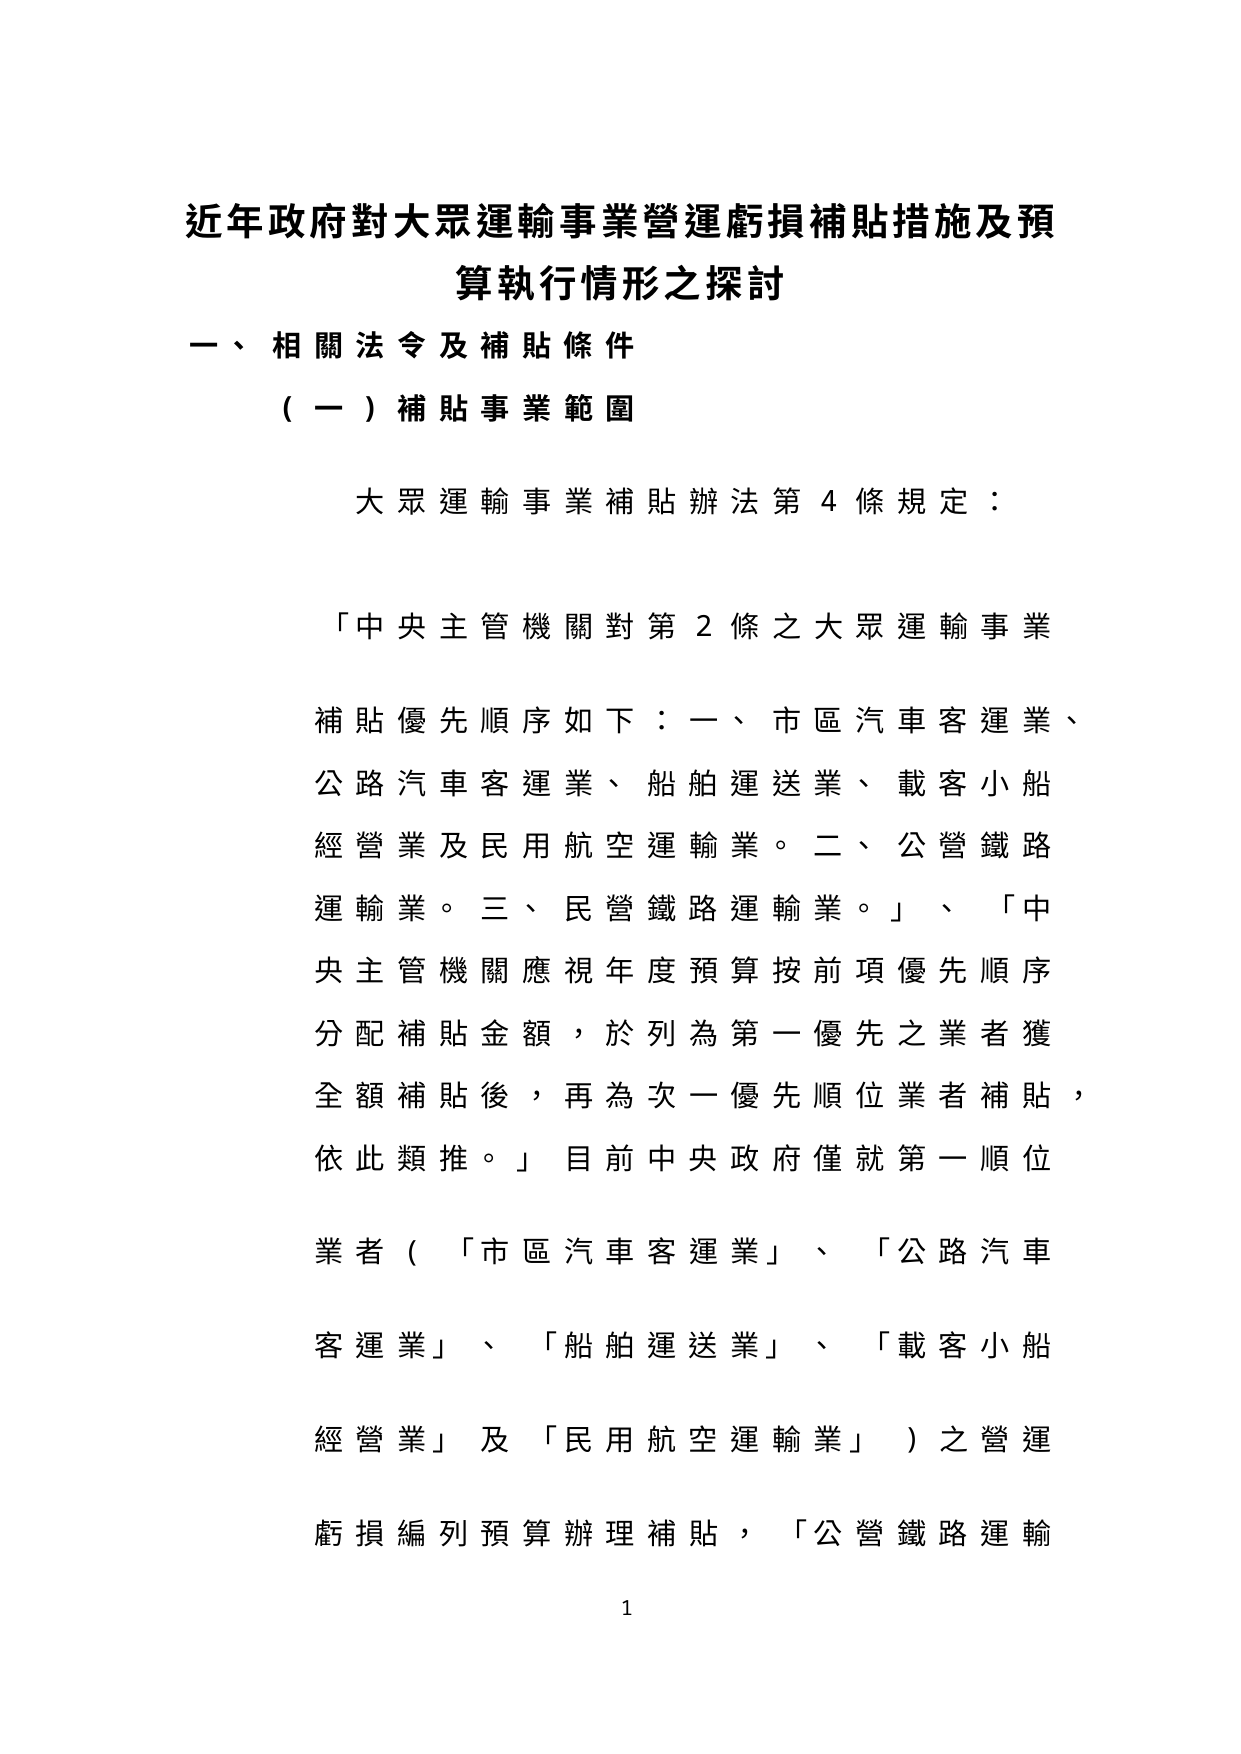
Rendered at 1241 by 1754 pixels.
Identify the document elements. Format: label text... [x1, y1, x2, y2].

text 近年政府對大眾運輸事業營運虧損補貼措施及預算執行情形之探討 [183, 177, 1058, 302]
text 大眾運輸事業補貼辦法第4條規定：「中央主管機關對第2條之大眾運輸事業補貼優先順序如下：一、市區汽車客運業、公路汽車客運業、船舶運送業、載客小船經營業及民用航空運輸業。二、公營鐵路運輸業。三、民營鐵路運輸業。」、「中央主管機關應視年度預算按前項優先順序分配補貼金額，於列為第一優先之業者獲全額補貼後，再為次一優先順位業者補貼，依此類推。」目前中央政府僅就第一順位業者(「市區汽車客運業」、「公路汽車客運業」、「船舶運送業」、「載客小船經營業」及「民用航空運輸業」)之營運虧損編列預算辦理補貼，「公營鐵路運輸業」及「民營鐵路運輸業」並未實施補貼措施。 [271, 427, 1058, 1552]
text (一)補貼事業範圍 [242, 365, 1058, 427]
text 一、相關法令及補貼條件 [183, 302, 1058, 365]
